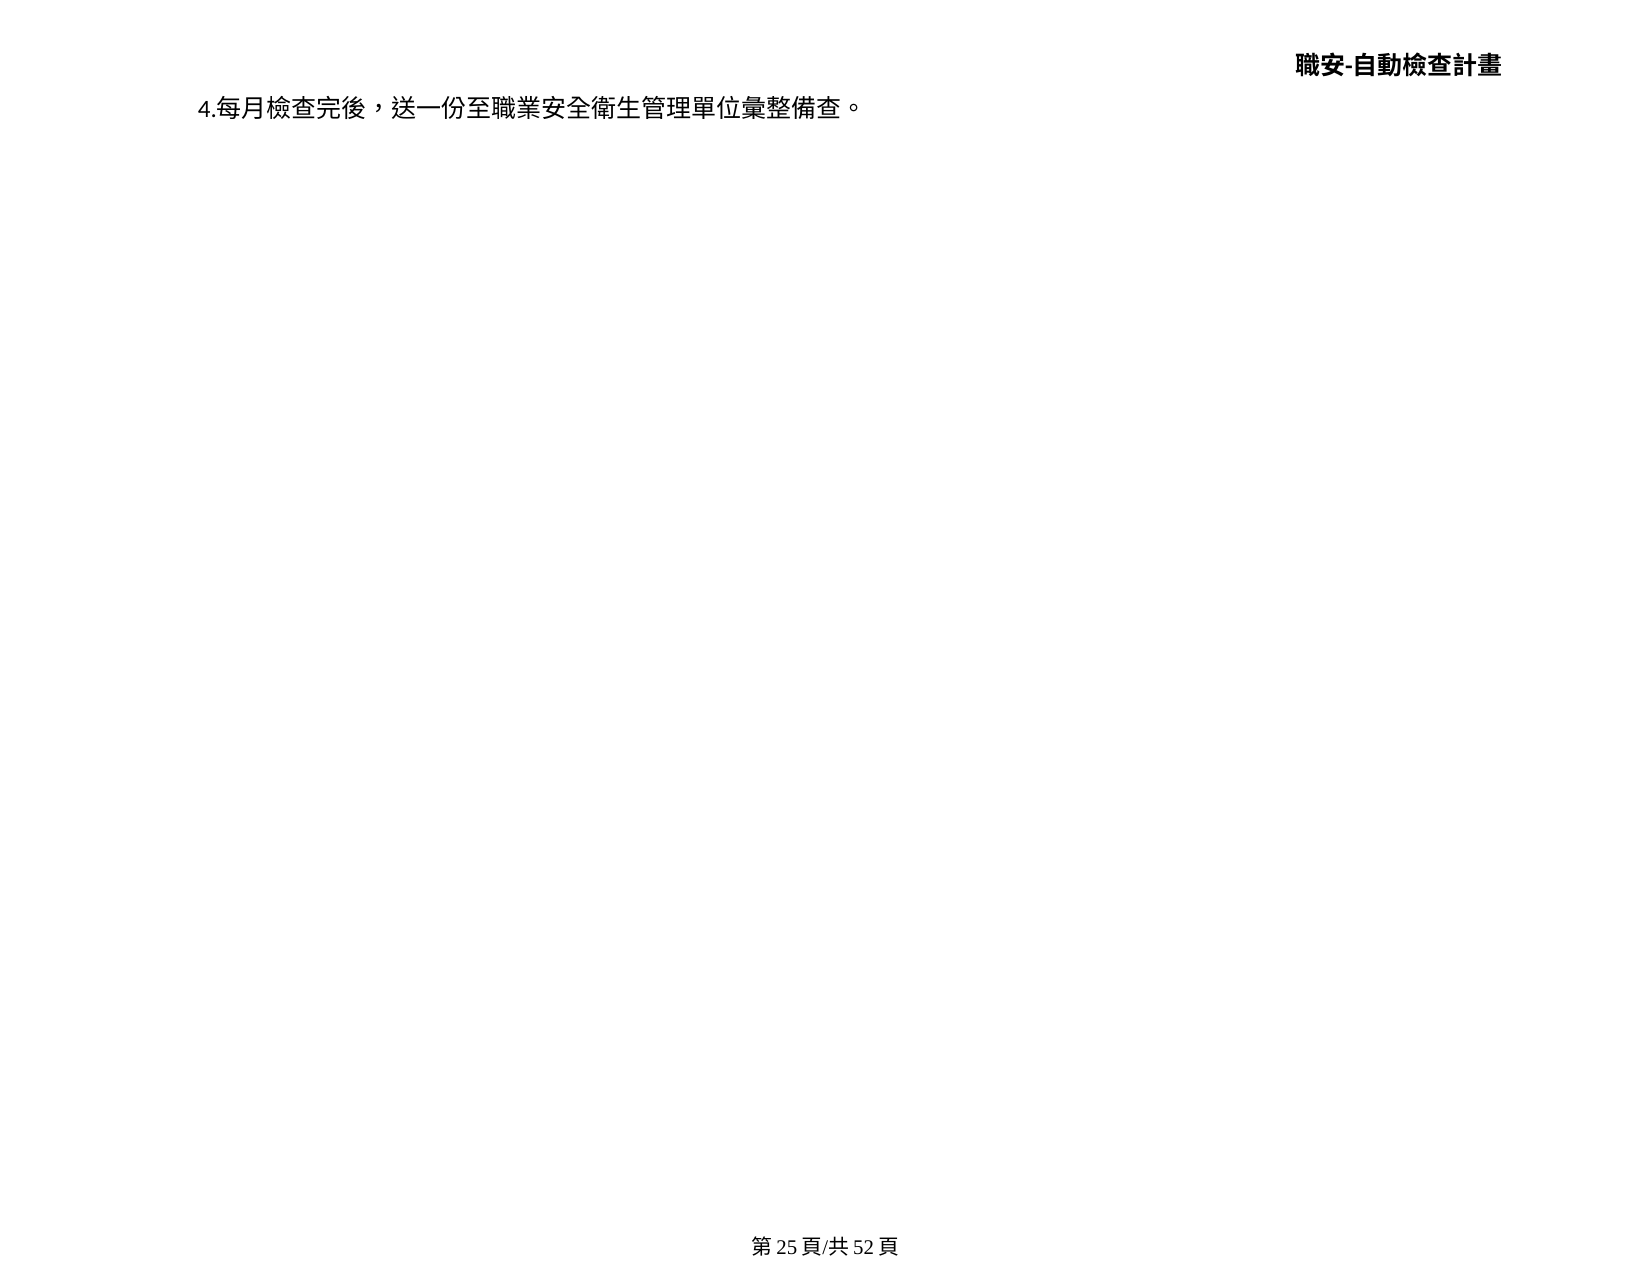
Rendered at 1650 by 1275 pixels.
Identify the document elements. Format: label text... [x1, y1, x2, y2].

list 每月檢查完後，送一份至職業安全衛生管理單位彙整備查。 [198, 89, 1502, 125]
